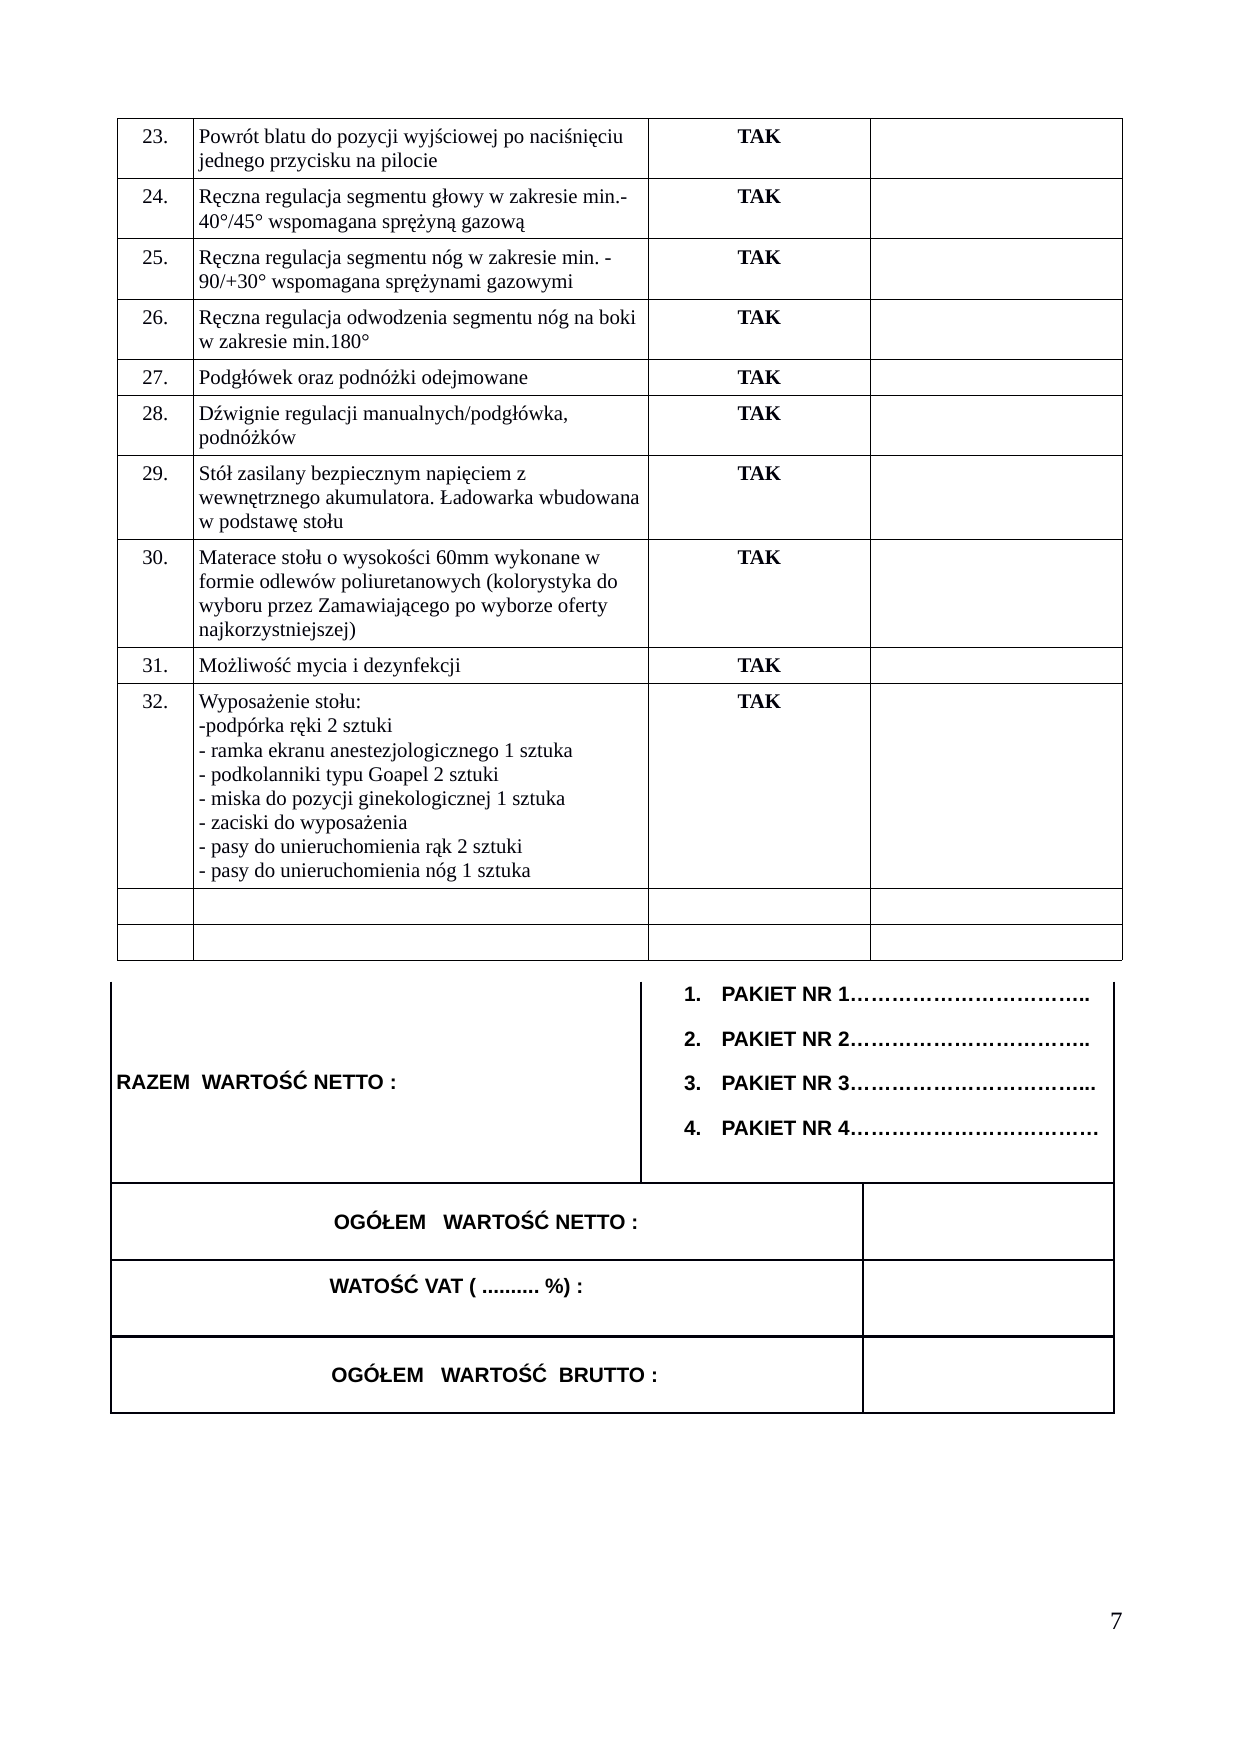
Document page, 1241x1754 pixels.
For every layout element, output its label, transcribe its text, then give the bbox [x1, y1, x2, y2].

table_cell TAK [649, 396, 870, 455]
table_cell Możliwość mycia i dezynfekcji [194, 648, 648, 683]
table_cell [649, 889, 870, 924]
table_cell TAK [649, 456, 870, 539]
table_cell [871, 360, 1122, 394]
table_cell Ręczna regulacja odwodzenia segmentu nóg na boki w zakresie min.180° [194, 300, 648, 358]
table_cell [871, 300, 1122, 358]
table_cell TAK [649, 684, 870, 888]
table_cell [871, 925, 1122, 960]
table_cell 28. [118, 396, 193, 455]
list PAKIET NR 1…………………………….. [684, 982, 1107, 1006]
table_cell 23. [118, 119, 193, 178]
table_cell 27. [118, 360, 193, 394]
table_cell Stół zasilany bezpiecznym napięciem z wewnętrznego akumulatora. Ładowarka wbudowana w podstawę stołu [194, 456, 648, 539]
table_cell 31. [118, 648, 193, 683]
table_cell Materace stołu o wysokości 60mm wykonane w formie odlewów poliuretanowych (kolorystyka do wyboru przez Zamawiającego po wyborze oferty najkorzystniejszej) [194, 540, 648, 647]
table_cell [871, 684, 1122, 888]
table_cell [871, 540, 1122, 647]
table_cell Podgłówek oraz podnóżki odejmowane [194, 360, 648, 394]
table_cell [871, 648, 1122, 683]
list PAKIET NR 3……………………………... [684, 1071, 1107, 1095]
table_cell 29. [118, 456, 193, 539]
table_cell 26. [118, 300, 193, 358]
table_cell Wyposażenie stołu: -podpórka ręki 2 sztuki - ramka ekranu anestezjologicznego 1 sztuka - podkolanniki typu Goapel 2 sztuki - miska do pozycji ginekologicznej 1 sztuka - zaciski do wyposażenia - pasy do unieruchomienia rąk 2 sztuki - pasy do unieruchomienia nóg 1 sztuka [194, 684, 648, 888]
table_cell 24. [118, 179, 193, 238]
table_cell TAK [649, 300, 870, 358]
list PAKIET NR 2…………………………….. [684, 1026, 1107, 1050]
table_cell TAK [649, 179, 870, 238]
text WATOŚĆ VAT ( .......... %) : [116, 1274, 856, 1298]
table_cell [871, 396, 1122, 455]
table_cell TAK [649, 239, 870, 298]
table_cell TAK [649, 540, 870, 647]
table_cell TAK [649, 119, 870, 178]
table_cell 32. [118, 684, 193, 888]
text OGÓŁEM WARTOŚĆ BRUTTO : [116, 1363, 856, 1387]
text OGÓŁEM WARTOŚĆ NETTO : [116, 1209, 856, 1233]
table_cell [871, 889, 1122, 924]
table_cell 25. [118, 239, 193, 298]
table_cell TAK [649, 360, 870, 394]
table_cell Dźwignie regulacji manualnych/podgłówka, podnóżków [194, 396, 648, 455]
table_cell [118, 925, 193, 960]
list PAKIET NR 4……………………………… [684, 1116, 1107, 1140]
table_cell [871, 239, 1122, 298]
table_cell [871, 179, 1122, 238]
text RAZEM WARTOŚĆ NETTO : [116, 1070, 634, 1094]
table_cell [118, 889, 193, 924]
table_cell TAK [649, 648, 870, 683]
table_cell Ręczna regulacja segmentu głowy w zakresie min.-40°/45° wspomagana sprężyną gazową [194, 179, 648, 238]
table_cell 30. [118, 540, 193, 647]
table_cell Ręczna regulacja segmentu nóg w zakresie min. -90/+30° wspomagana sprężynami gazowymi [194, 239, 648, 298]
table_cell [871, 119, 1122, 178]
table_cell [871, 456, 1122, 539]
table_cell Powrót blatu do pozycji wyjściowej po naciśnięciu jednego przycisku na pilocie [194, 119, 648, 178]
table_cell [194, 925, 648, 960]
table_cell [649, 925, 870, 960]
table_cell [194, 889, 648, 924]
